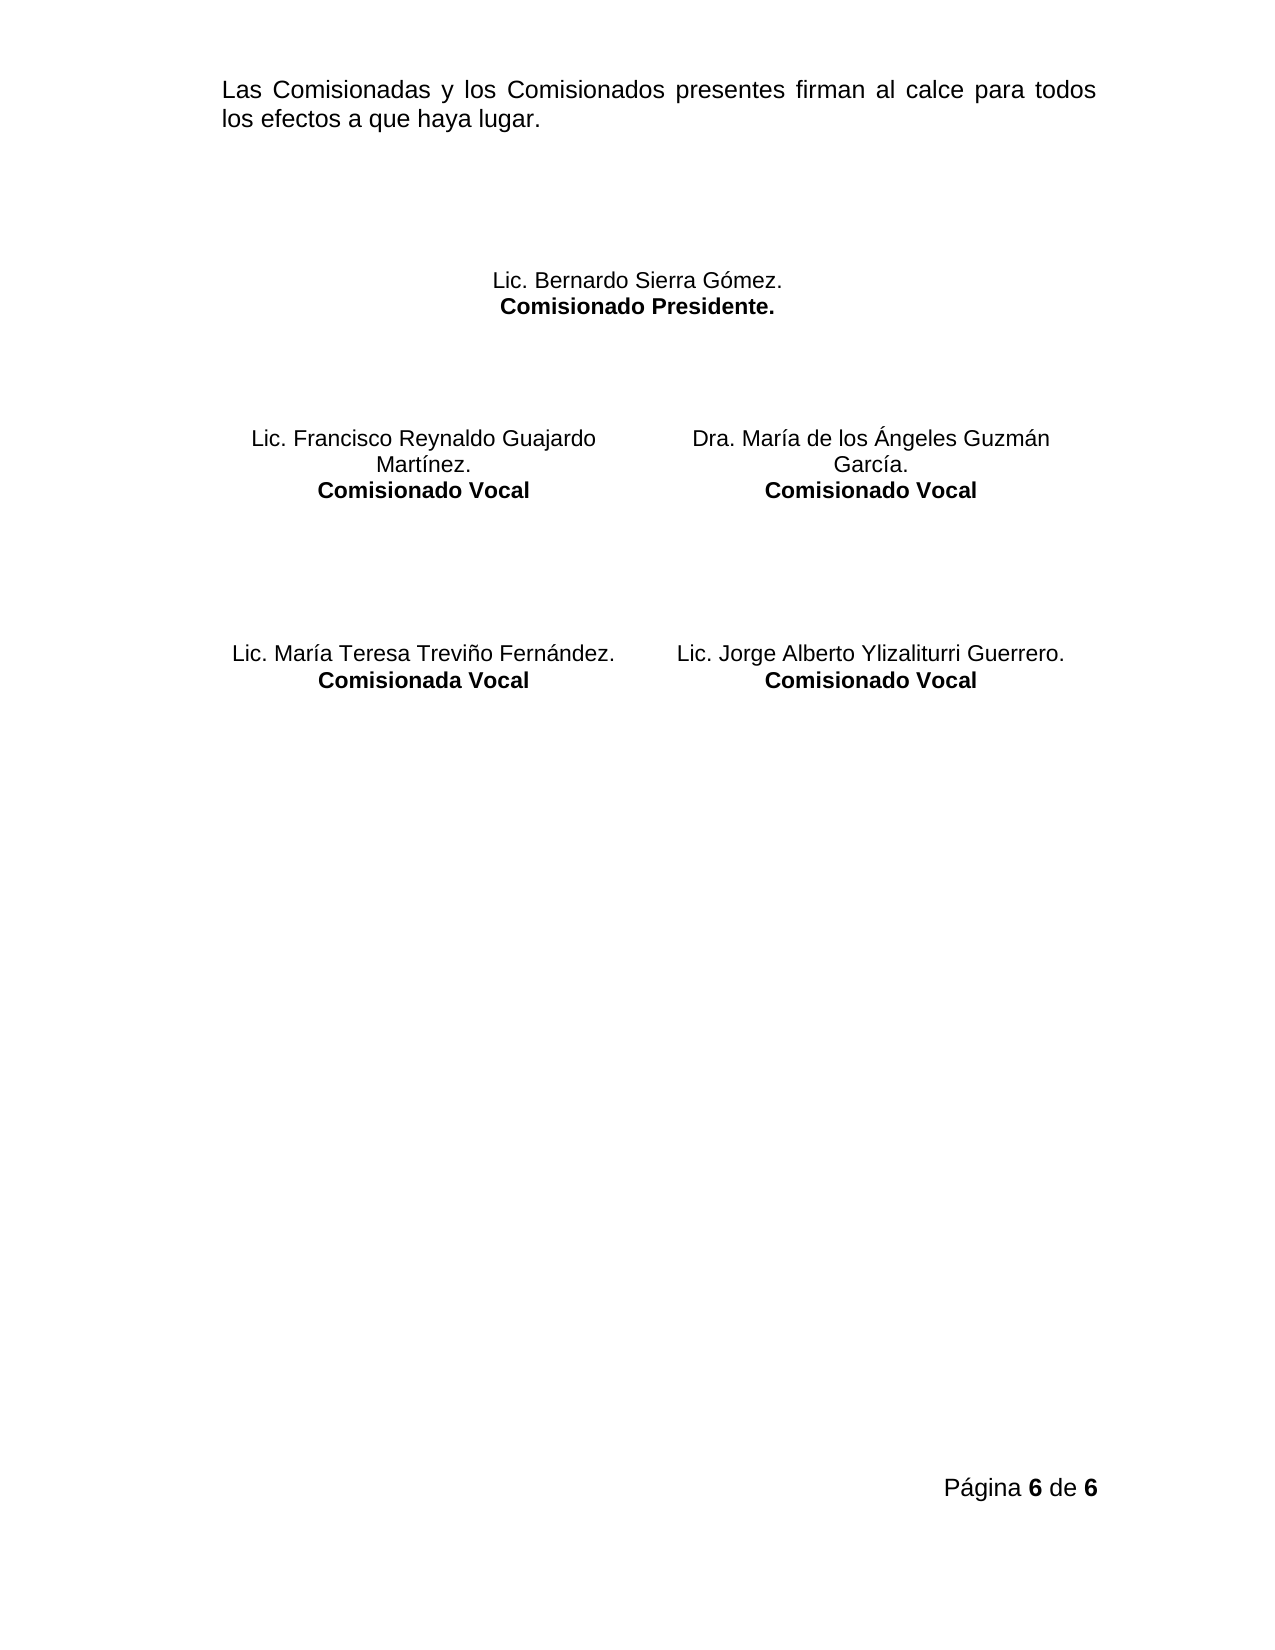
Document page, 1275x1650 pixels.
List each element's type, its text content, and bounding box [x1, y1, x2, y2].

table_header Dra. María de los Ángeles Guzmán García. Comisionado Vocal [644, 319, 1098, 509]
table_cell Lic. Jorge Alberto Ylizaliturri Guerrero. Comisionado Vocal [644, 509, 1098, 698]
table_header Lic. Francisco Reynaldo Guajardo Martínez. Comisionado Vocal [203, 319, 644, 509]
text Las Comisionadas y los Comisionados presentes firman al calce para todos los efectos a que haya lugar. [222, 75, 1098, 132]
table_cell Lic. María Teresa Treviño Fernández. Comisionada Vocal [203, 509, 644, 698]
text Lic. Bernardo Sierra Gómez. [177, 267, 1098, 293]
text Comisionado Presidente. [177, 293, 1098, 319]
